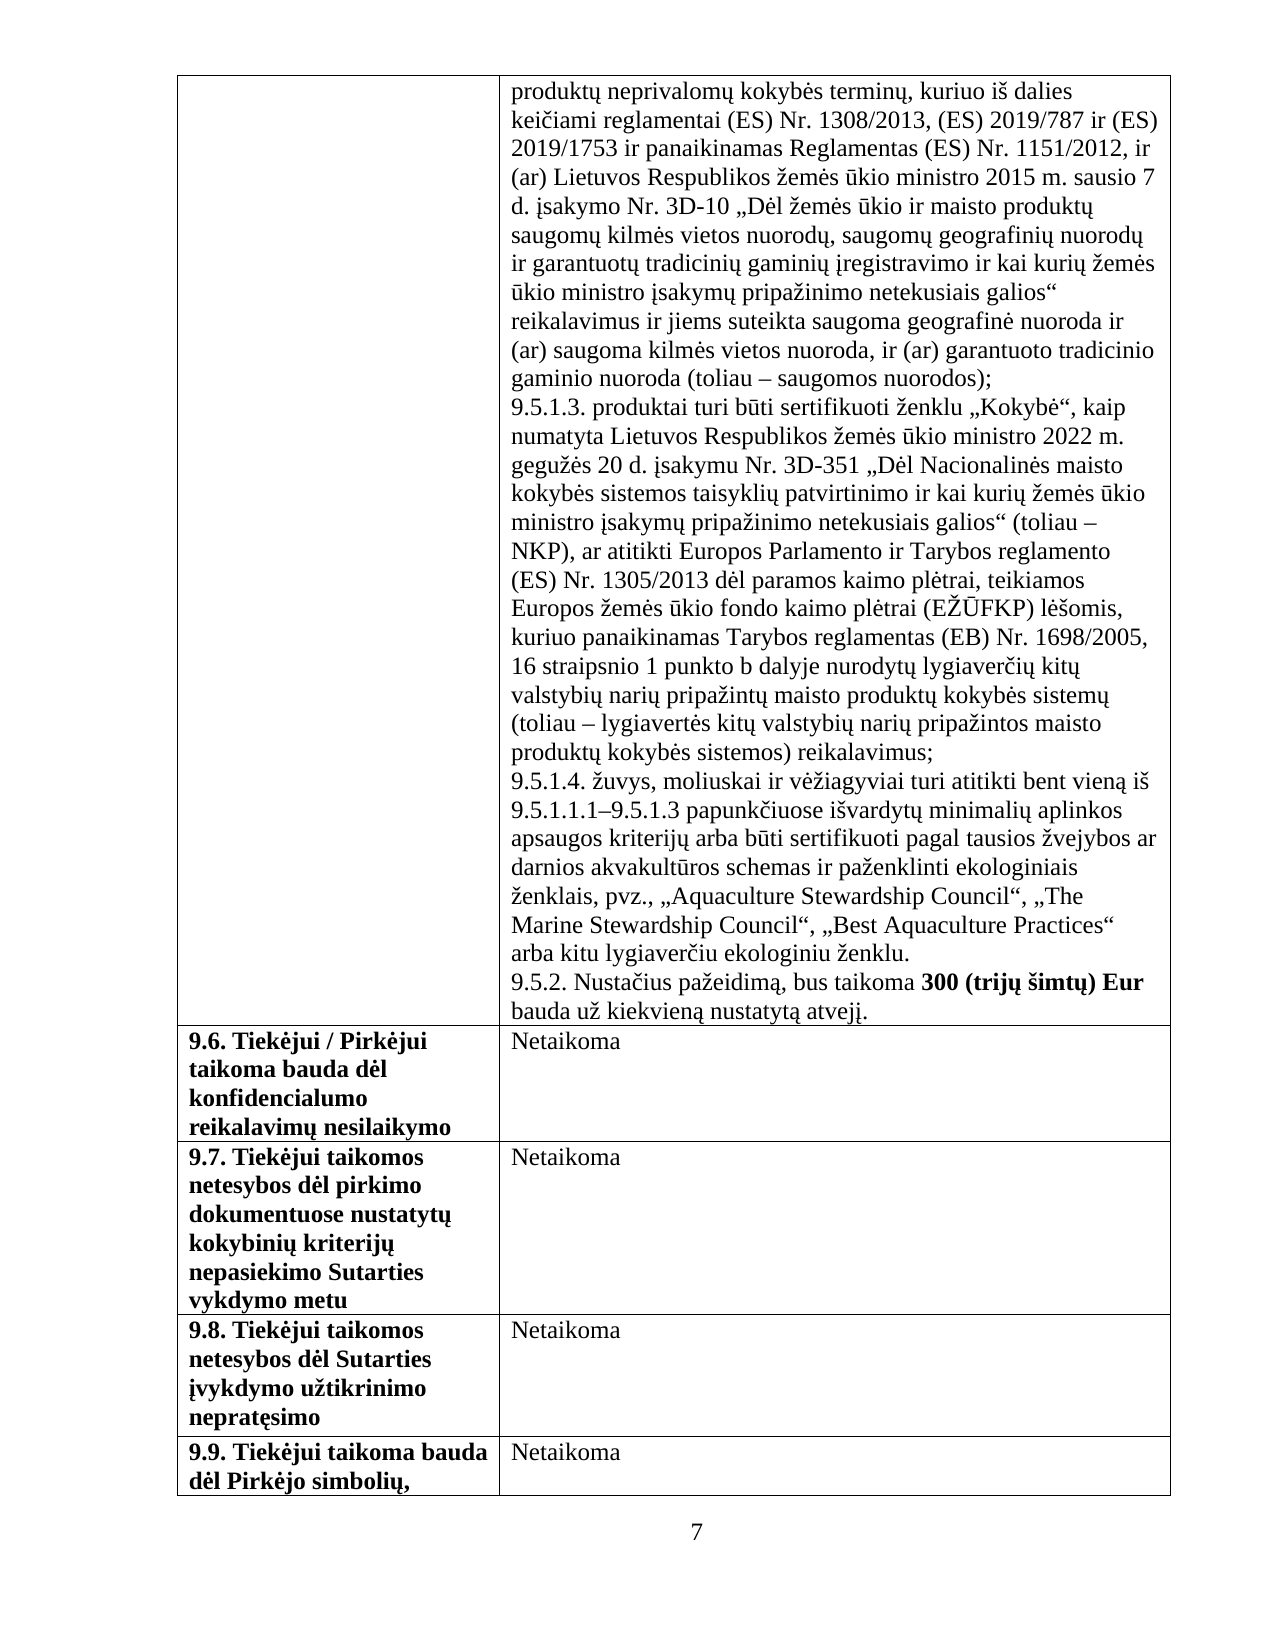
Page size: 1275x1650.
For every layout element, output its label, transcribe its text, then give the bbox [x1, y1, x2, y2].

table_cell Netaikoma [500, 1437, 1170, 1494]
table_cell 9.7. Tiekėjui taikomos netesybos dėl pirkimo dokumentuose nustatytų kokybinių kriterijų nepasiekimo Sutarties vykdymo metu [178, 1142, 499, 1314]
table_cell [178, 76, 499, 1025]
table_cell 9.6. Tiekėjui / Pirkėjui taikoma bauda dėl konfidencialumo reikalavimų nesilaikymo [178, 1026, 499, 1141]
table_cell Netaikoma [500, 1315, 1170, 1436]
table_cell Netaikoma [500, 1026, 1170, 1141]
table_cell Netaikoma [500, 1142, 1170, 1314]
table_cell produktų neprivalomų kokybės terminų, kuriuo iš dalies keičiami reglamentai (ES) Nr. 1308/2013, (ES) 2019/787 ir (ES) 2019/1753 ir panaikinamas Reglamentas (ES) Nr. 1151/2012, ir (ar) Lietuvos Respublikos žemės ūkio ministro 2015 m. sausio 7 d. įsakymo Nr. 3D-10 „Dėl žemės ūkio ir maisto produktų saugomų kilmės vietos nuorodų, saugomų geografinių nuorodų ir garantuotų tradicinių gaminių įregistravimo ir kai kurių žemės ūkio ministro įsakymų pripažinimo netekusiais galios“ reikalavimus ir jiems suteikta saugoma geografinė nuoroda ir (ar) saugoma kilmės vietos nuoroda, ir (ar) garantuoto tradicinio gaminio nuoroda (toliau – saugomos nuorodos); 9.5.1.3. produktai turi būti sertifikuoti ženklu „Kokybė“, kaip numatyta Lietuvos Respublikos žemės ūkio ministro 2022 m. gegužės 20 d. įsakymu Nr. 3D-351 „Dėl Nacionalinės maisto kokybės sistemos taisyklių patvirtinimo ir kai kurių žemės ūkio ministro įsakymų pripažinimo netekusiais galios“ (toliau – NKP), ar atitikti Europos Parlamento ir Tarybos reglamento (ES) Nr. 1305/2013 dėl paramos kaimo plėtrai, teikiamos Europos žemės ūkio fondo kaimo plėtrai (EŽŪFKP) lėšomis, kuriuo panaikinamas Tarybos reglamentas (EB) Nr. 1698/2005, 16 straipsnio 1 punkto b dalyje nurodytų lygiaverčių kitų valstybių narių pripažintų maisto produktų kokybės sistemų (toliau – lygiavertės kitų valstybių narių pripažintos maisto produktų kokybės sistemos) reikalavimus; 9.5.1.4. žuvys, moliuskai ir vėžiagyviai turi atitikti bent vieną iš 9.5.1.1.1–9.5.1.3 papunkčiuose išvardytų minimalių aplinkos apsaugos kriterijų arba būti sertifikuoti pagal tausios žvejybos ar darnios akvakultūros schemas ir paženklinti ekologiniais ženklais, pvz., „Aquaculture Stewardship Council“, „The Marine Stewardship Council“, „Best Aquaculture Practices“ arba kitu lygiaverčiu ekologiniu ženklu. 9.5.2. Nustačius pažeidimą, bus taikoma 300 (trijų šimtų) Eur bauda už kiekvieną nustatytą atvejį. [500, 76, 1170, 1025]
table_cell 9.8. Tiekėjui taikomos netesybos dėl Sutarties įvykdymo užtikrinimo nepratęsimo [178, 1315, 499, 1436]
table_cell 9.9. Tiekėjui taikoma bauda dėl Pirkėjo simbolių, [178, 1437, 499, 1494]
